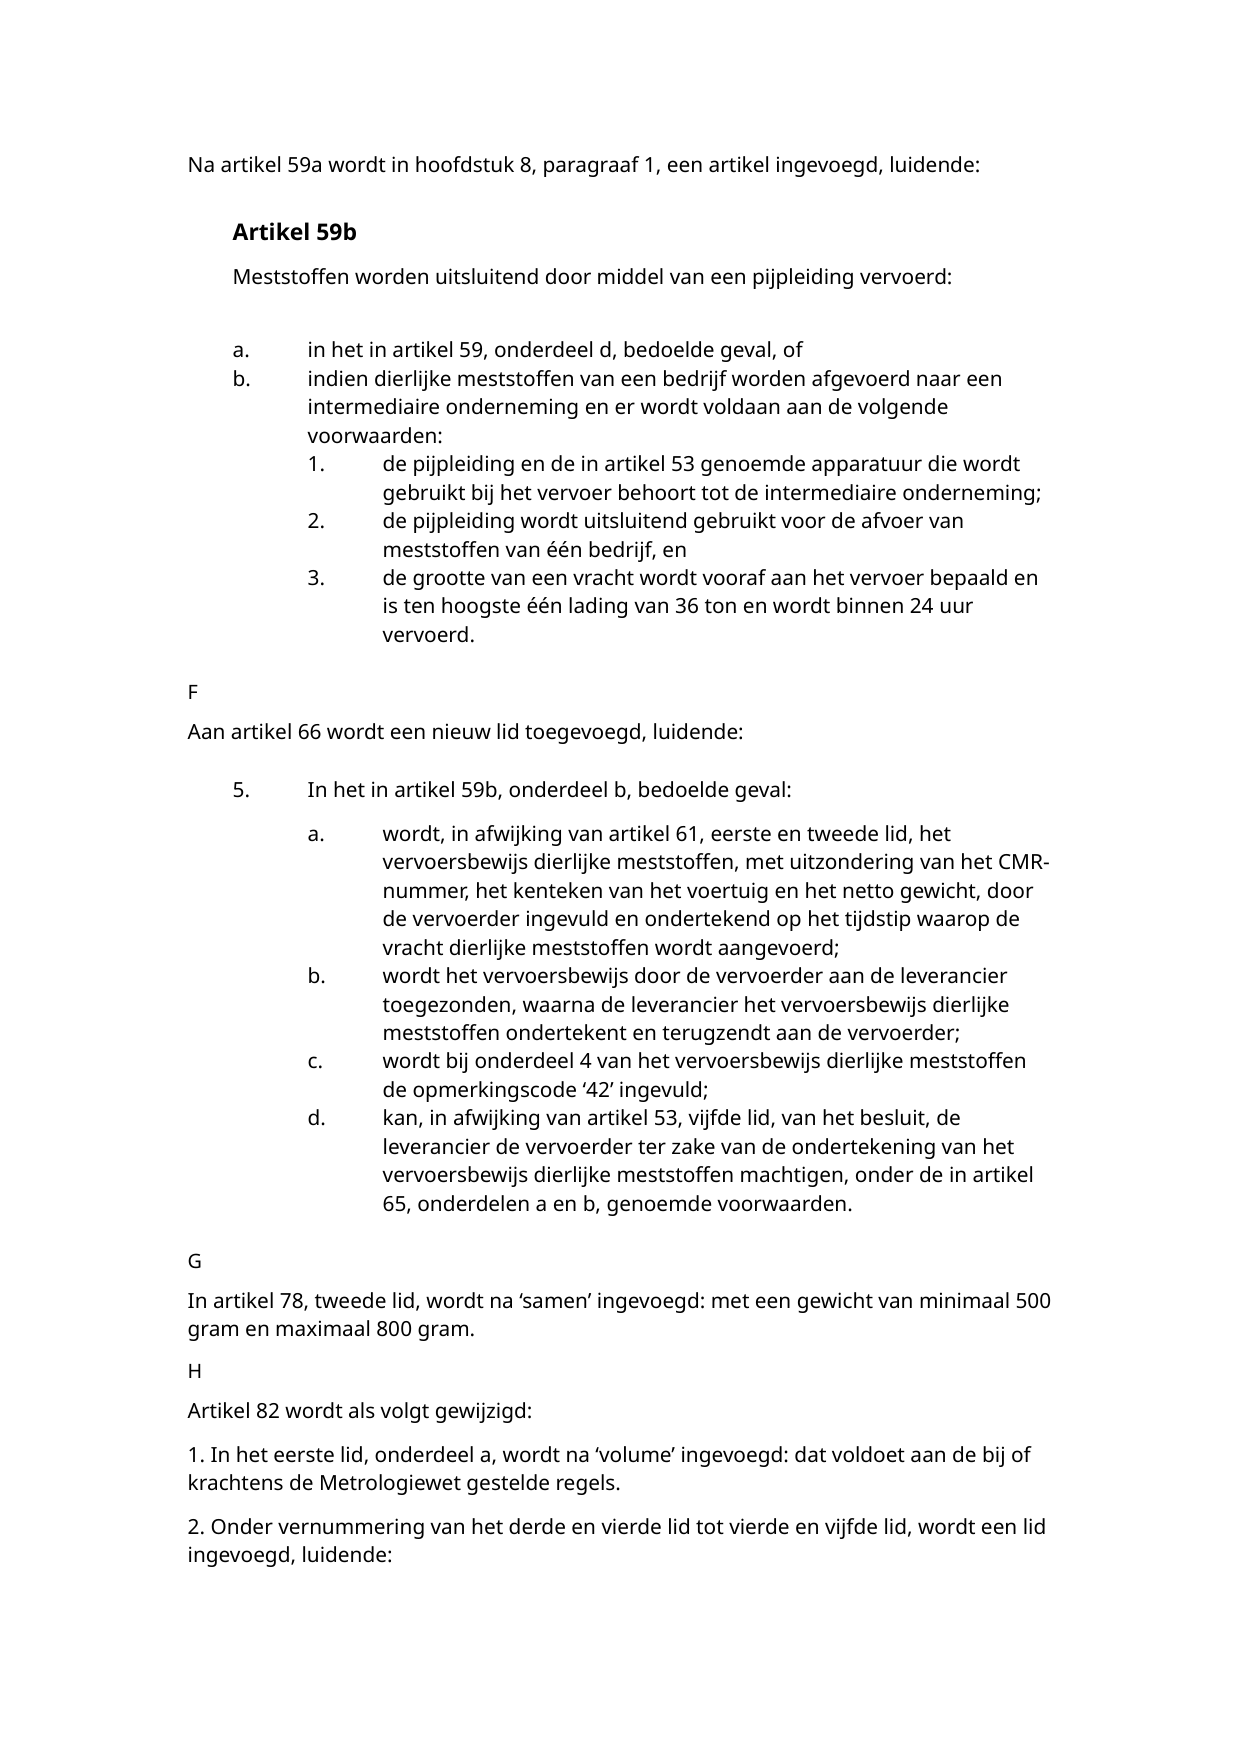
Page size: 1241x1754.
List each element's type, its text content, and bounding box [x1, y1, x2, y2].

list wordt bij onderdeel 4 van het vervoersbewijs dierlijke meststoffen de opmerkingscode ‘42’ ingevuld; [307, 1047, 1053, 1103]
text 1. In het eerste lid, onderdeel a, wordt na ‘volume’ ingevoegd: dat voldoet aan de bij of krachtens de Metrologiewet gestelde regels. [187, 1440, 1053, 1497]
subtitle Artikel 59b [232, 216, 1053, 247]
text G [187, 1247, 1053, 1274]
text F [187, 678, 1053, 705]
list wordt, in afwijking van artikel 61, eerste en tweede lid, het vervoersbewijs dierlijke meststoffen, met uitzondering van het CMR-nummer, het kenteken van het voertuig en het netto gewicht, door de vervoerder ingevuld en ondertekend op het tijdstip waarop de vracht dierlijke meststoffen wordt aangevoerd; [307, 819, 1053, 961]
text In artikel 78, tweede lid, wordt na ‘samen’ ingevoegd: met een gewicht van minimaal 500 gram en maximaal 800 gram. [187, 1286, 1053, 1343]
list indien dierlijke meststoffen van een bedrijf worden afgevoerd naar een intermediaire onderneming en er wordt voldaan aan de volgende voorwaarden: [232, 364, 1053, 449]
list In het in artikel 59b, onderdeel b, bedoelde geval: [232, 776, 1053, 804]
list de pijpleiding wordt uitsluitend gebruikt voor de afvoer van meststoffen van één bedrijf, en [307, 506, 1053, 563]
text Na artikel 59a wordt in hoofdstuk 8, paragraaf 1, een artikel ingevoegd, luidende: [187, 150, 1053, 178]
text Artikel 82 wordt als volgt gewijzigd: [187, 1397, 1053, 1425]
text 2. Onder vernummering van het derde en vierde lid tot vierde en vijfde lid, wordt een lid ingevoegd, luidende: [187, 1512, 1053, 1569]
list in het in artikel 59, onderdeel d, bedoelde geval, of [232, 336, 1053, 364]
text H [187, 1358, 1053, 1385]
text Aan artikel 66 wordt een nieuw lid toegevoegd, luidende: [187, 717, 1053, 746]
list kan, in afwijking van artikel 53, vijfde lid, van het besluit, de leverancier de vervoerder ter zake van de ondertekening van het vervoersbewijs dierlijke meststoffen machtigen, onder de in artikel 65, onderdelen a en b, genoemde voorwaarden. [307, 1103, 1053, 1217]
list wordt het vervoersbewijs door de vervoerder aan de leverancier toegezonden, waarna de leverancier het vervoersbewijs dierlijke meststoffen ondertekent en terugzendt aan de vervoerder; [307, 961, 1053, 1047]
list de grootte van een vracht wordt vooraf aan het vervoer bepaald en is ten hoogste één lading van 36 ton en wordt binnen 24 uur vervoerd. [307, 563, 1053, 648]
list de pijpleiding en de in artikel 53 genoemde apparatuur die wordt gebruikt bij het vervoer behoort tot de intermediaire onderneming; [307, 449, 1053, 506]
text Meststoffen worden uitsluitend door middel van een pijpleiding vervoerd: [232, 262, 1053, 291]
